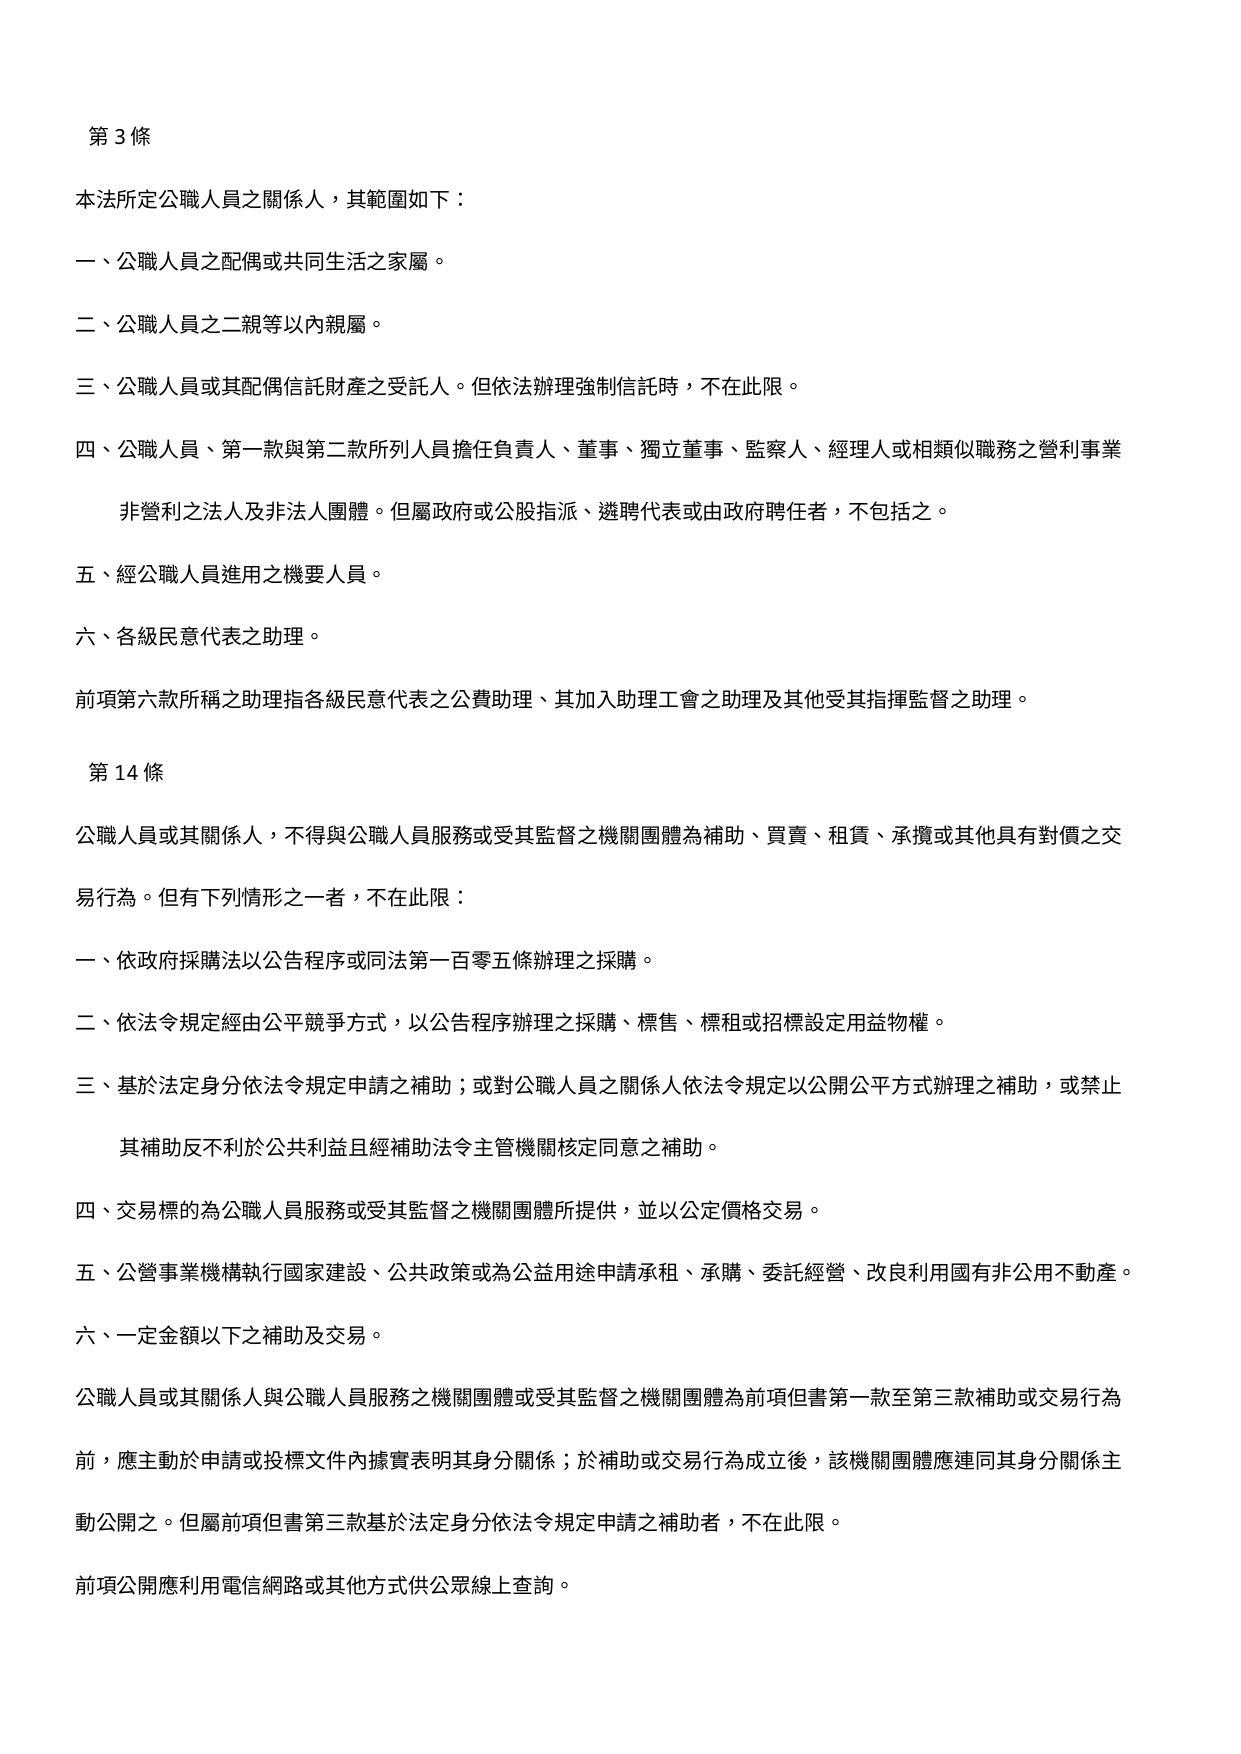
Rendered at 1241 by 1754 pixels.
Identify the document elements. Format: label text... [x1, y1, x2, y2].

text 六、一定金額以下之補助及交易。 [75, 1293, 1125, 1355]
text 三、基於法定身分依法令規定申請之補助；或對公職人員之關係人依法令規定以公開公平方式辦理之補助，或禁止其補助反不利於公共利益且經補助法令主管機關核定同意之補助。 [75, 1043, 1125, 1168]
text 五、公營事業機構執行國家建設、公共政策或為公益用途申請承租、承購、委託經營、改良利用國有非公用不動產。 [75, 1230, 1125, 1293]
text 第14條 [1, 730, 1219, 793]
text 前項公開應利用電信網路或其他方式供公眾線上查詢。 [75, 1543, 1125, 1605]
text 本法所定公職人員之關係人，其範圍如下： [75, 156, 1125, 219]
text 一、依政府採購法以公告程序或同法第一百零五條辦理之採購。 [75, 918, 1125, 980]
text 前項第六款所稱之助理指各級民意代表之公費助理、其加入助理工會之助理及其他受其指揮監督之助理。 [75, 656, 1125, 719]
text 一、公職人員之配偶或共同生活之家屬。 [75, 219, 1125, 281]
text 第3條 [1, 94, 1219, 156]
text 四、交易標的為公職人員服務或受其監督之機關團體所提供，並以公定價格交易。 [75, 1168, 1125, 1230]
text 二、公職人員之二親等以內親屬。 [75, 281, 1125, 344]
text 五、經公職人員進用之機要人員。 [75, 531, 1125, 594]
text 四、公職人員、第一款與第二款所列人員擔任負責人、董事、獨立董事、監察人、經理人或相類似職務之營利事業、非營利之法人及非法人團體。但屬政府或公股指派、遴聘代表或由政府聘任者，不包括之。 [75, 406, 1125, 531]
text 二、依法令規定經由公平競爭方式，以公告程序辦理之採購、標售、標租或招標設定用益物權。 [75, 980, 1125, 1043]
text 公職人員或其關係人與公職人員服務之機關團體或受其監督之機關團體為前項但書第一款至第三款補助或交易行為前，應主動於申請或投標文件內據實表明其身分關係；於補助或交易行為成立後，該機關團體應連同其身分關係主動公開之。但屬前項但書第三款基於法定身分依法令規定申請之補助者，不在此限。 [75, 1355, 1125, 1543]
text 六、各級民意代表之助理。 [75, 594, 1125, 656]
text 三、公職人員或其配偶信託財產之受託人。但依法辦理強制信託時，不在此限。 [75, 344, 1125, 406]
text 公職人員或其關係人，不得與公職人員服務或受其監督之機關團體為補助、買賣、租賃、承攬或其他具有對價之交易行為。但有下列情形之一者，不在此限： [75, 793, 1125, 918]
